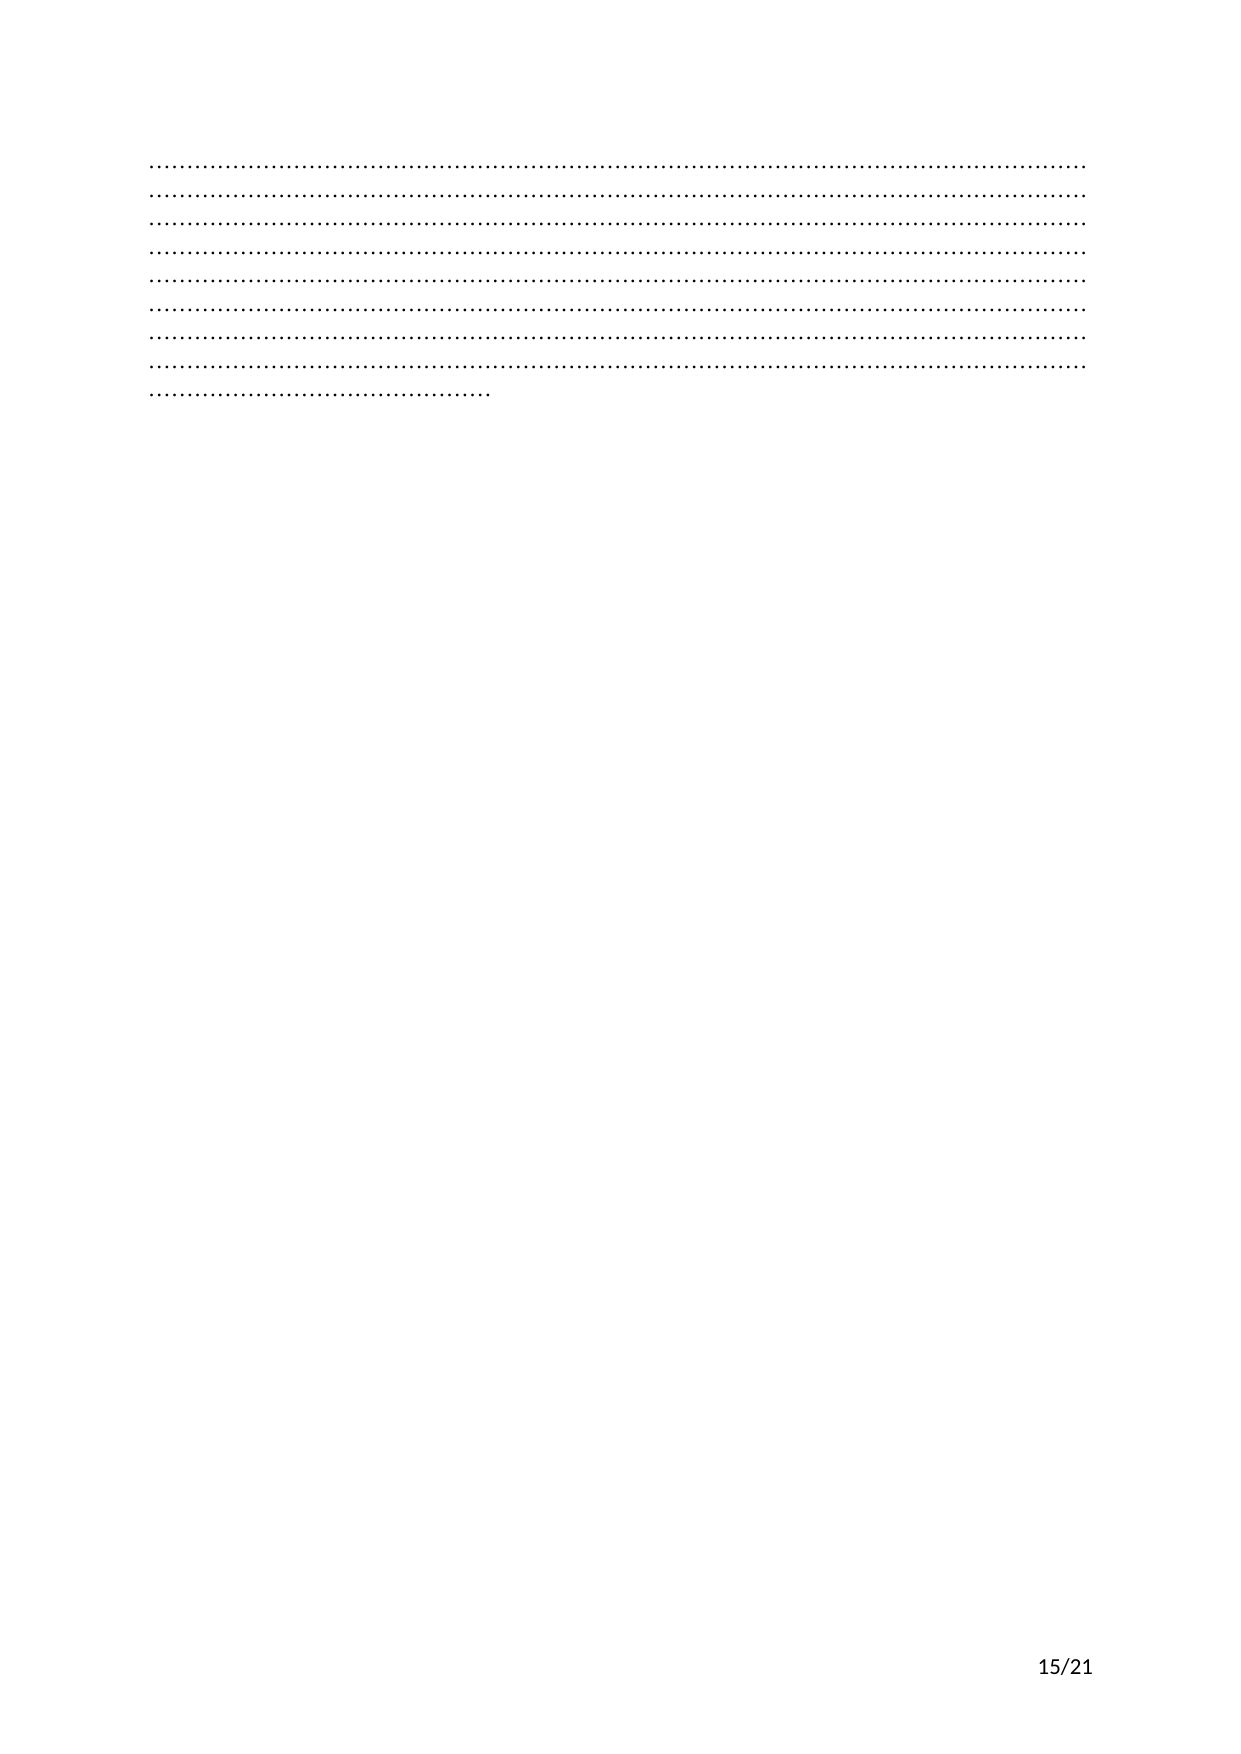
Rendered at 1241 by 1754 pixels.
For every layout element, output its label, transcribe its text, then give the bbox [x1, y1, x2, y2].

text ………………………………………………………………………………………………………………………………………………………………………………………………………………………………………………………………………………………………………………………………………………………………………………………………………………………………………………………………………………………………………………………………………………………………………………………………………………………………………………………………………………………………………………………………………………………………………………………………………………………………………………………………………………………………………………………………………………… [148, 148, 1093, 401]
